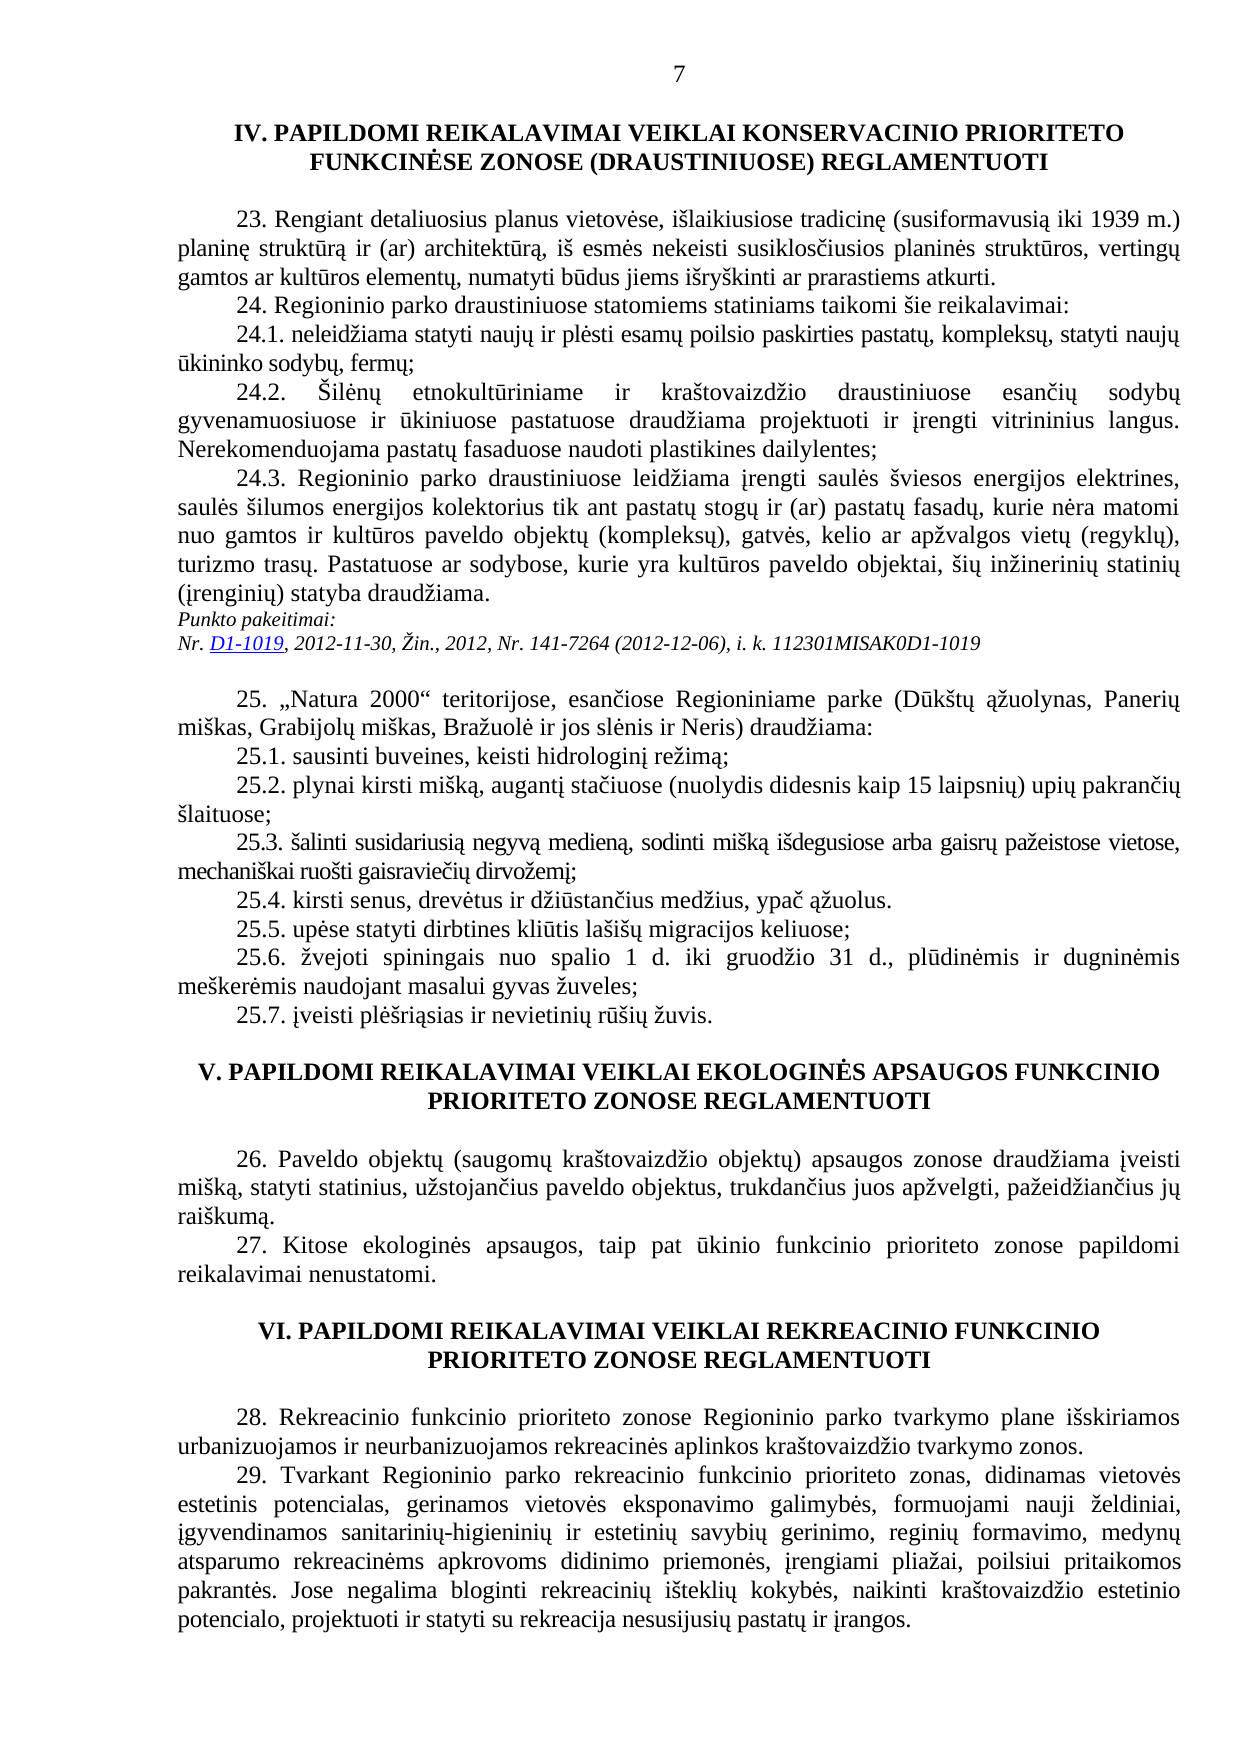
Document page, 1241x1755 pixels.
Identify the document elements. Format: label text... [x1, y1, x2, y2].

text 28. Rekreacinio funkcinio prioriteto zonose Regioninio parko tvarkymo plane išskiriamos urbanizuojamos ir neurbanizuojamos rekreacinės aplinkos kraštovaizdžio tvarkymo zonos. [177, 1402, 1181, 1460]
text Nr. D1-1019, 2012-11-30, Žin., 2012, Nr. 141-7264 (2012-12-06), i. k. 112301MISAK0D1-1019 [177, 631, 1181, 655]
text 24. Regioninio parko draustiniuose statomiems statiniams taikomi šie reikalavimai: [177, 291, 1181, 319]
text 25.7. įveisti plėšriąsias ir nevietinių rūšių žuvis. [177, 1000, 1181, 1029]
text VI. PAPILDOMI REIKALAVIMAI VEIKLAI rekreacinio funkcinio prioriteto zonOSE REGLAMENTUOTI [177, 1316, 1181, 1374]
text 24.3. Regioninio parko draustiniuose leidžiama įrengti saulės šviesos energijos elektrines, saulės šilumos energijos kolektorius tik ant pastatų stogų ir (ar) pastatų fasadų, kurie nėra matomi nuo gamtos ir kultūros paveldo objektų (kompleksų), gatvės, kelio ar apžvalgos vietų (regyklų), turizmo trasų. Pastatuose ar sodybose, kurie yra kultūros paveldo objektai, šių inžinerinių statinių (įrenginių) statyba draudžiama. [177, 463, 1181, 607]
text 25.2. plynai kirsti mišką, augantį stačiuose (nuolydis didesnis kaip 15 laipsnių) upių pakrančių šlaituose; [177, 770, 1181, 827]
text 23. Rengiant detaliuosius planus vietovėse, išlaikiusiose tradicinę (susiformavusią iki 1939 m.) planinę struktūrą ir (ar) architektūrą, iš esmės nekeisti susiklosčiusios planinės struktūros, vertingų gamtos ar kultūros elementų, numatyti būdus jiems išryškinti ar prarastiems atkurti. [177, 204, 1181, 291]
text 25.4. kirsti senus, drevėtus ir džiūstančius medžius, ypač ąžuolus. [177, 885, 1181, 914]
text IV. PAPILDOMI REIKALAVIMAI VEIKLAI Konservacinio prioriteto funkcinėsE zonosE (draustiniUOSE) REGLAMENTUOTI [177, 118, 1181, 176]
text 24.1. neleidžiama statyti naujų ir plėsti esamų poilsio paskirties pastatų, kompleksų, statyti naujų ūkininko sodybų, fermų; [177, 319, 1181, 377]
text Punkto pakeitimai: [177, 607, 1181, 631]
text 24.2. Šilėnų etnokultūriniame ir kraštovaizdžio draustiniuose esančių sodybų gyvenamuosiuose ir ūkiniuose pastatuose draudžiama projektuoti ir įrengti vitrininius langus. Nerekomenduojama pastatų fasaduose naudoti plastikines dailylentes; [177, 377, 1181, 463]
text 25.1. sausinti buveines, keisti hidrologinį režimą; [177, 741, 1181, 770]
text 29. Tvarkant Regioninio parko rekreacinio funkcinio prioriteto zonas, didinamas vietovės estetinis potencialas, gerinamos vietovės eksponavimo galimybės, formuojami nauji želdiniai, įgyvendinamos sanitarinių-higieninių ir estetinių savybių gerinimo, reginių formavimo, medynų atsparumo rekreacinėms apkrovoms didinimo priemonės, įrengiami pliažai, poilsiui pritaikomos pakrantės. Jose negalima bloginti rekreacinių išteklių kokybės, naikinti kraštovaizdžio estetinio potencialo, projektuoti ir statyti su rekreacija nesusijusių pastatų ir įrangos. [177, 1460, 1181, 1632]
text 25.5. upėse statyti dirbtines kliūtis lašišų migracijos keliuose; [177, 914, 1181, 942]
text V. PAPILDOMI REIKALAVIMAI VEIKLAI EKOLOGINĖS APSAUGOS FUNKCINIO prioriteto zonOSE REGLAMENTUOTI [177, 1057, 1181, 1115]
text 26. Paveldo objektų (saugomų kraštovaizdžio objektų) apsaugos zonose draudžiama įveisti mišką, statyti statinius, užstojančius paveldo objektus, trukdančius juos apžvelgti, pažeidžiančius jų raiškumą. [177, 1144, 1181, 1230]
text 25.6. žvejoti spiningais nuo spalio 1 d. iki gruodžio 31 d., plūdinėmis ir dugninėmis meškerėmis naudojant masalui gyvas žuveles; [177, 942, 1181, 1000]
text 25. „Natura 2000“ teritorijose, esančiose Regioniniame parke (Dūkštų ąžuolynas, Panerių miškas, Grabijolų miškas, Bražuolė ir jos slėnis ir Neris) draudžiama: [177, 684, 1181, 741]
text 27. Kitose ekologinės apsaugos, taip pat ūkinio funkcinio prioriteto zonose papildomi reikalavimai nenustatomi. [177, 1230, 1181, 1287]
text 25.3. šalinti susidariusią negyvą medieną, sodinti mišką išdegusiose arba gaisrų pažeistose vietose, mechaniškai ruošti gaisraviečių dirvožemį; [177, 827, 1181, 885]
